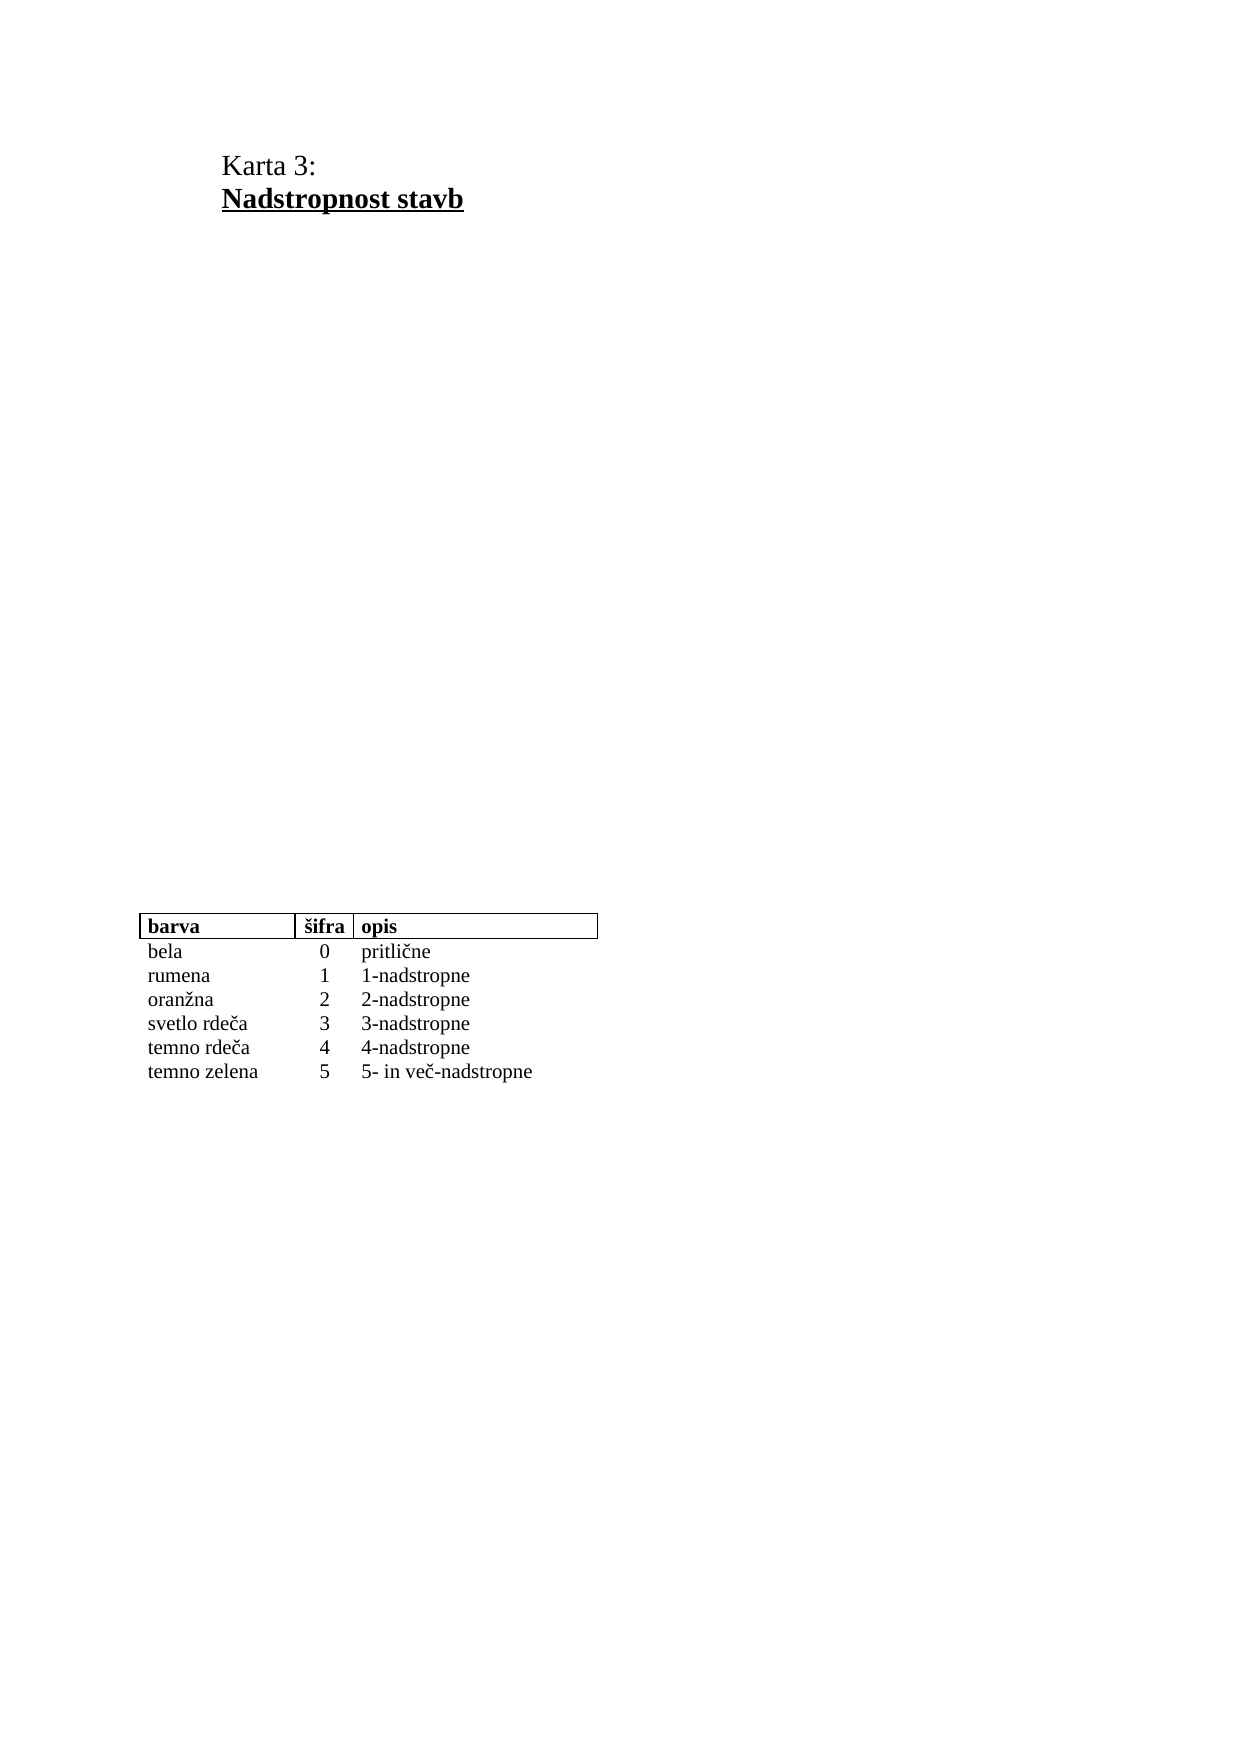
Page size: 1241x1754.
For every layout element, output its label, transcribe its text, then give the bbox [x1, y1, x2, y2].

table_cell 2-nadstropne [354, 987, 597, 1011]
table_cell [354, 1155, 597, 1179]
table_cell 1 [295, 963, 353, 987]
table_cell [140, 1131, 295, 1155]
subtitle Nadstropnost stavb [148, 181, 1092, 215]
table_cell [295, 1179, 353, 1203]
table_cell [354, 1107, 597, 1131]
text Karta 3: [148, 148, 1092, 181]
table_cell [140, 1107, 295, 1131]
table_cell [295, 1131, 353, 1155]
table_cell temno rdeča [140, 1035, 295, 1059]
table_cell temno zelena [140, 1059, 295, 1083]
table_cell [140, 1179, 295, 1203]
table_cell svetlo rdeča [140, 1011, 295, 1035]
table_cell 1-nadstropne [354, 963, 597, 987]
table_cell [354, 1131, 597, 1155]
table_cell [295, 1083, 353, 1107]
table_cell 3-nadstropne [354, 1011, 597, 1035]
table_cell 4-nadstropne [354, 1035, 597, 1059]
table_cell oranžna [140, 987, 295, 1011]
table_header barva [141, 914, 294, 938]
table_cell [354, 1083, 597, 1107]
table_cell 3 [295, 1011, 353, 1035]
table_cell 5- in več-nadstropne [354, 1059, 597, 1083]
table_cell [140, 1155, 295, 1179]
table_cell 5 [295, 1059, 353, 1083]
table_cell pritlične [354, 939, 597, 963]
table_cell rumena [140, 963, 295, 987]
table_cell 2 [295, 987, 353, 1011]
table_cell [295, 1107, 353, 1131]
table_cell 4 [295, 1035, 353, 1059]
table_cell [295, 1155, 353, 1179]
table_cell 0 [295, 939, 353, 963]
table_cell [140, 1083, 295, 1107]
table_cell bela [140, 939, 295, 963]
table_header opis [354, 914, 597, 938]
table_cell [354, 1179, 597, 1203]
table_header šifra [296, 914, 353, 938]
